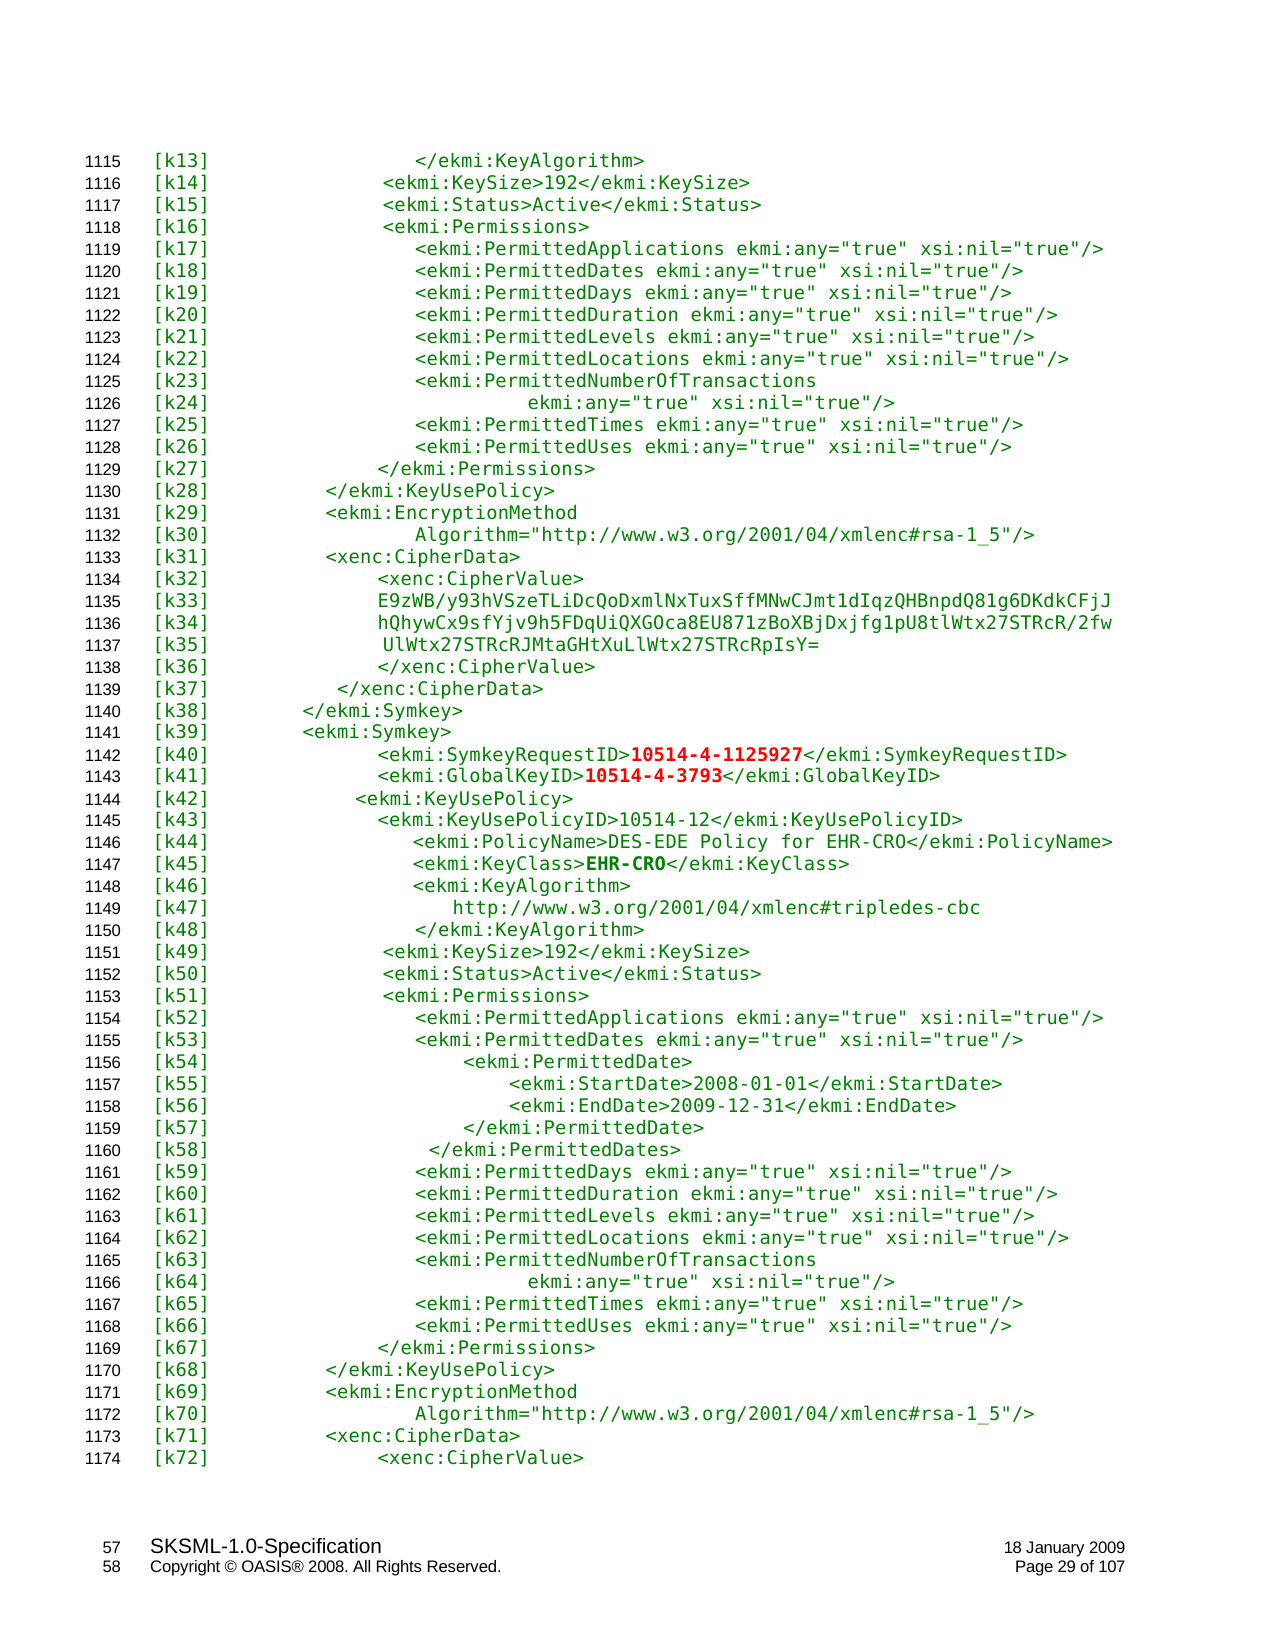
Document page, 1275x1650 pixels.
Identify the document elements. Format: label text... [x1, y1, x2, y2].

text [k13] </ekmi:KeyAlgorithm> [k14] <ekmi:KeySize>192</ekmi:KeySize> [k15] <ekmi:Status>Active</ekmi:Status> [k16] <ekmi:Permissions> [k17] <ekmi:PermittedApplications ekmi:any="true" xsi:nil="true"/> [k18] <ekmi:PermittedDates ekmi:any="true" xsi:nil="true"/> [k19] <ekmi:PermittedDays ekmi:any="true" xsi:nil="true"/> [k20] <ekmi:PermittedDuration ekmi:any="true" xsi:nil="true"/> [k21] <ekmi:PermittedLevels ekmi:any="true" xsi:nil="true"/> [k22] <ekmi:PermittedLocations ekmi:any="true" xsi:nil="true"/> [k23] <ekmi:PermittedNumberOfTransactions [k24] ekmi:any="true" xsi:nil="true"/> [k25] <ekmi:PermittedTimes ekmi:any="true" xsi:nil="true"/> [k26] <ekmi:PermittedUses ekmi:any="true" xsi:nil="true"/> [k27] </ekmi:Permissions> [k28] </ekmi:KeyUsePolicy> [k29] <ekmi:EncryptionMethod [k30] Algorithm="http://www.w3.org/2001/04/xmlenc#rsa-1_5"/> [k31] <xenc:CipherData> [k32] <xenc:CipherValue> [k33] E9zWB/y93hVSzeTLiDcQoDxmlNxTuxSffMNwCJmt1dIqzQHBnpdQ81g6DKdkCFjJ [k34] hQhywCx9sfYjv9h5FDqUiQXGOca8EU871zBoXBjDxjfg1pU8tlWtx27STRcR/2fw [k35] UlWtx27STRcRJMtaGHtXuLlWtx27STRcRpIsY= [k36] </xenc:CipherValue> [k37] </xenc:CipherData> [k38] </ekmi:Symkey> [k39] <ekmi:Symkey> [k40] <ekmi:SymkeyRequestID>10514-4-1125927</ekmi:SymkeyRequestID> [k41] <ekmi:GlobalKeyID>10514-4-3793</ekmi:GlobalKeyID> [k42] <ekmi:KeyUsePolicy> [k43] <ekmi:KeyUsePolicyID>10514-12</ekmi:KeyUsePolicyID> [k44] <ekmi:PolicyName>DES-EDE Policy for EHR-CRO</ekmi:PolicyName> [k45] <ekmi:KeyClass>EHR-CRO</ekmi:KeyClass> [k46] <ekmi:KeyAlgorithm> [k47] http://www.w3.org/2001/04/xmlenc#tripledes-cbc [k48] </ekmi:KeyAlgorithm> [k49] <ekmi:KeySize>192</ekmi:KeySize> [k50] <ekmi:Status>Active</ekmi:Status> [k51] <ekmi:Permissions> [k52] <ekmi:PermittedApplications ekmi:any="true" xsi:nil="true"/> [k53] <ekmi:PermittedDates ekmi:any="true" xsi:nil="true"/> [k54] <ekmi:PermittedDate> [k55] <ekmi:StartDate>2008-01-01</ekmi:StartDate> [k56] <ekmi:EndDate>2009-12-31</ekmi:EndDate> [k57] </ekmi:PermittedDate> [k58] </ekmi:PermittedDates> [k59] <ekmi:PermittedDays ekmi:any="true" xsi:nil="true"/> [k60] <ekmi:PermittedDuration ekmi:any="true" xsi:nil="true"/> [k61] <ekmi:PermittedLevels ekmi:any="true" xsi:nil="true"/> [k62] <ekmi:PermittedLocations ekmi:any="true" xsi:nil="true"/> [k63] <ekmi:PermittedNumberOfTransactions [k64] ekmi:any="true" xsi:nil="true"/> [k65] <ekmi:PermittedTimes ekmi:any="true" xsi:nil="true"/> [k66] <ekmi:PermittedUses ekmi:any="true" xsi:nil="true"/> [k67] </ekmi:Permissions> [k68] </ekmi:KeyUsePolicy> [k69] <ekmi:EncryptionMethod [k70] Algorithm="http://www.w3.org/2001/04/xmlenc#rsa-1_5"/> [k71] <xenc:CipherData> [k72] <xenc:CipherValue> [152, 150, 1125, 1469]
